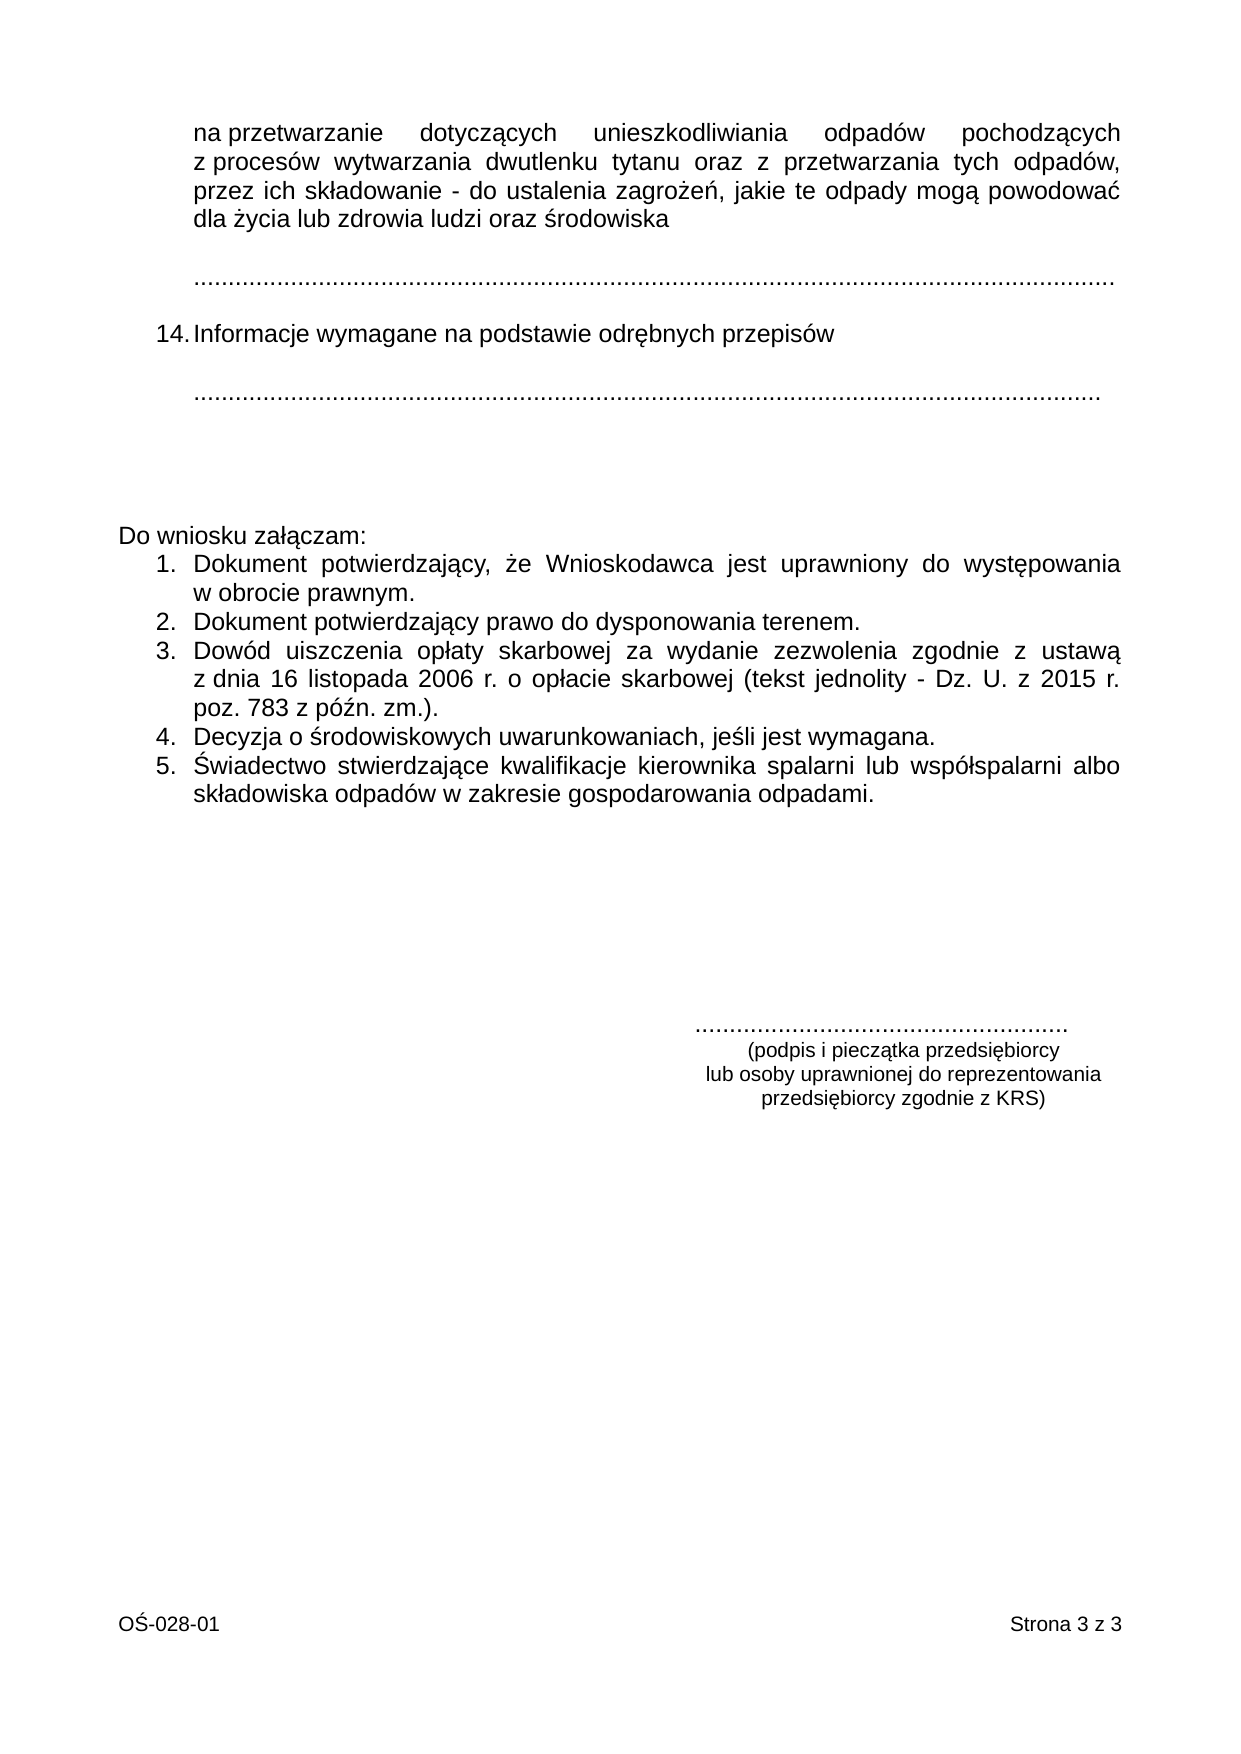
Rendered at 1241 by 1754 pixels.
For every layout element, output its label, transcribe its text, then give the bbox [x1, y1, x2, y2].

list Dokument potwierdzający, że Wnioskodawca jest uprawniony do występowania w obrocie prawnym. [156, 549, 1122, 607]
text ...................................................... [694, 1009, 1122, 1038]
text Do wniosku załączam: [118, 521, 1122, 549]
list Świadectwo stwierdzające kwalifikacje kierownika spalarni lub współspalarni albo składowiska odpadów w zakresie gospodarowania odpadami. [156, 751, 1122, 808]
list przez ich składowanie - do ustalenia zagrożeń, jakie te odpady mogą powodować dla życia lub zdrowia ludzi oraz środowiska [156, 176, 1122, 233]
list Dowód uiszczenia opłaty skarbowej za wydanie zezwolenia zgodnie z ustawą z dnia 16 listopada 2006 r. o opłacie skarbowej (tekst jednolity - Dz. U. z 2015 r. poz. 783 z późn. zm.). [156, 636, 1122, 722]
text (podpis i pieczątka przedsiębiorcy lub osoby uprawnionej do reprezentowania przedsiębiorcy zgodnie z KRS) [685, 1038, 1122, 1110]
list Dokument potwierdzający prawo do dysponowania terenem. [156, 607, 1122, 636]
list na przetwarzanie dotyczących unieszkodliwiania odpadów pochodzących z procesów wytwarzania dwutlenku tytanu oraz z przetwarzania tych odpadów, [156, 118, 1122, 176]
list Informacje wymagane na podstawie odrębnych przepisów [156, 319, 1122, 348]
list Decyzja o środowiskowych uwarunkowaniach, jeśli jest wymagana. [156, 722, 1122, 751]
list ..................................................................................................................................... [156, 262, 1122, 291]
list ................................................................................................................................... [156, 377, 1122, 406]
